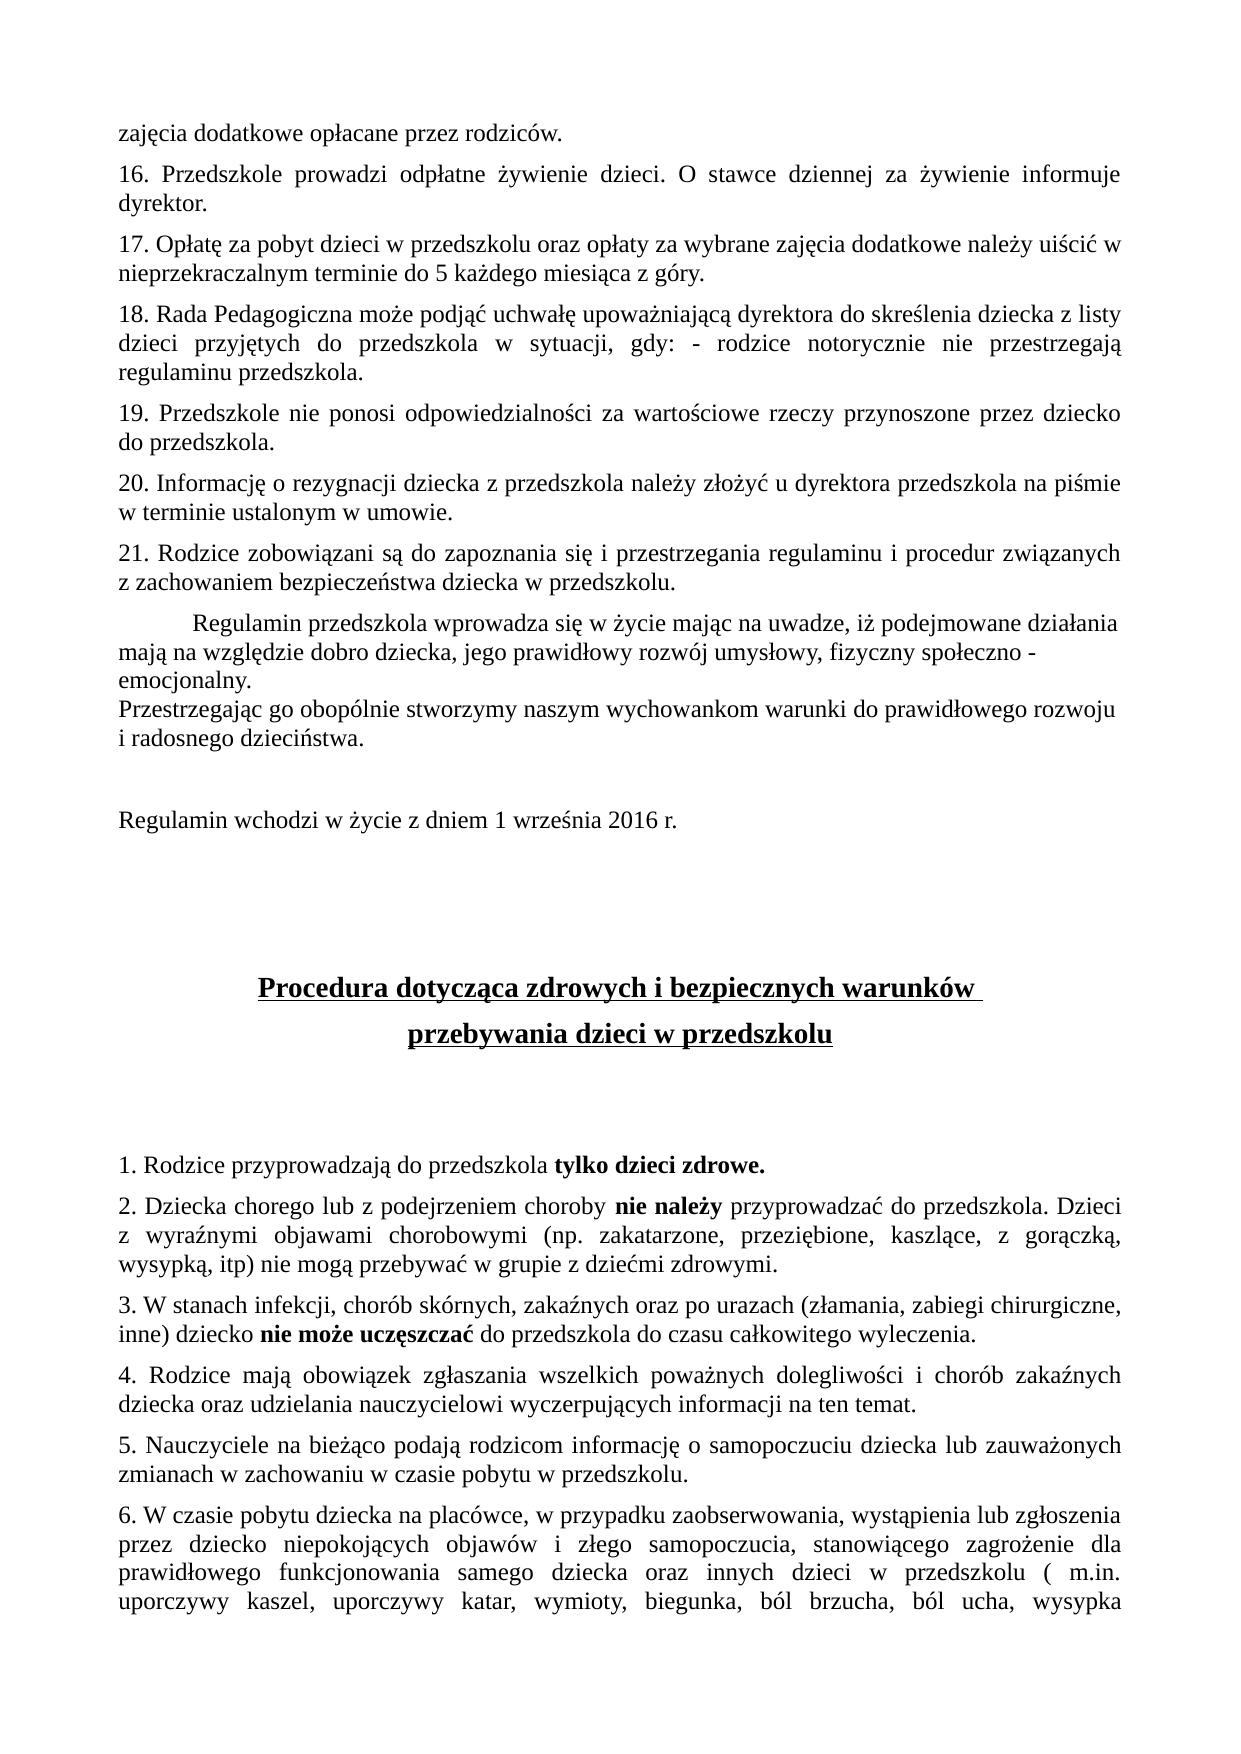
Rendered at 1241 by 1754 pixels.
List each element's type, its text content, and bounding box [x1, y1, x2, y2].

text 20. Informację o rezygnacji dziecka z przedszkola należy złożyć u dyrektora przedszkola na piśmie w terminie ustalonym w umowie. [118, 468, 1122, 526]
text 1. Rodzice przyprowadzają do przedszkola tylko dzieci zdrowe. [118, 1150, 1122, 1179]
text 16. Przedszkole prowadzi odpłatne żywienie dzieci. O stawce dziennej za żywienie informuje dyrektor. [118, 159, 1122, 217]
text zajęcia dodatkowe opłacane przez rodziców. [118, 118, 1122, 147]
text 19. Przedszkole nie ponosi odpowiedzialności za wartościowe rzeczy przynoszone przez dziecko do przedszkola. [118, 398, 1122, 456]
text przebywania dzieci w przedszkolu [118, 1017, 1122, 1050]
text 21. Rodzice zobowiązani są do zapoznania się i przestrzegania regulaminu i procedur związanych z zachowaniem bezpieczeństwa dziecka w przedszkolu. [118, 538, 1122, 596]
text Regulamin przedszkola wprowadza się w życie mając na uwadze, iż podejmowane działania mają na względzie dobro dziecka, jego prawidłowy rozwój umysłowy, fizyczny społeczno - emocjonalny. Przestrzegając go obopólnie stworzymy naszym wychowankom warunki do prawidłowego rozwoju i radosnego dzieciństwa. [118, 608, 1122, 752]
text Procedura dotycząca zdrowych i bezpiecznych warunków [118, 971, 1122, 1004]
text 18. Rada Pedagogiczna może podjąć uchwałę upoważniającą dyrektora do skreślenia dziecka z listy dzieci przyjętych do przedszkola w sytuacji, gdy: - rodzice notorycznie nie przestrzegają regulaminu przedszkola. [118, 299, 1122, 386]
text Regulamin wchodzi w życie z dniem 1 września 2016 r. [118, 806, 1122, 834]
text 6. W czasie pobytu dziecka na placówce, w przypadku zaobserwowania, wystąpienia lub zgłoszenia przez dziecko niepokojących objawów i złego samopoczucia, stanowiącego zagrożenie dla prawidłowego funkcjonowania samego dziecka oraz innych dzieci w przedszkolu ( m.in. uporczywy kaszel, uporczywy katar, wymioty, biegunka, ból brzucha, ból ucha, wysypka [118, 1500, 1122, 1615]
text 5. Nauczyciele na bieżąco podają rodzicom informację o samopoczuciu dziecka lub zauważonych zmianach w zachowaniu w czasie pobytu w przedszkolu. [118, 1430, 1122, 1487]
text 17. Opłatę za pobyt dzieci w przedszkolu oraz opłaty za wybrane zajęcia dodatkowe należy uiścić w nieprzekraczalnym terminie do 5 każdego miesiąca z góry. [118, 229, 1122, 287]
text 4. Rodzice mają obowiązek zgłaszania wszelkich poważnych dolegliwości i chorób zakaźnych dziecka oraz udzielania nauczycielowi wyczerpujących informacji na ten temat. [118, 1360, 1122, 1417]
text 2. Dziecka chorego lub z podejrzeniem choroby nie należy przyprowadzać do przedszkola. Dzieci z wyraźnymi objawami chorobowymi (np. zakatarzone, przeziębione, kaszlące, z gorączką, wysypką, itp) nie mogą przebywać w grupie z dziećmi zdrowymi. [118, 1191, 1122, 1277]
text 3. W stanach infekcji, chorób skórnych, zakaźnych oraz po urazach (złamania, zabiegi chirurgiczne, inne) dziecko nie może uczęszczać do przedszkola do czasu całkowitego wyleczenia. [118, 1290, 1122, 1347]
